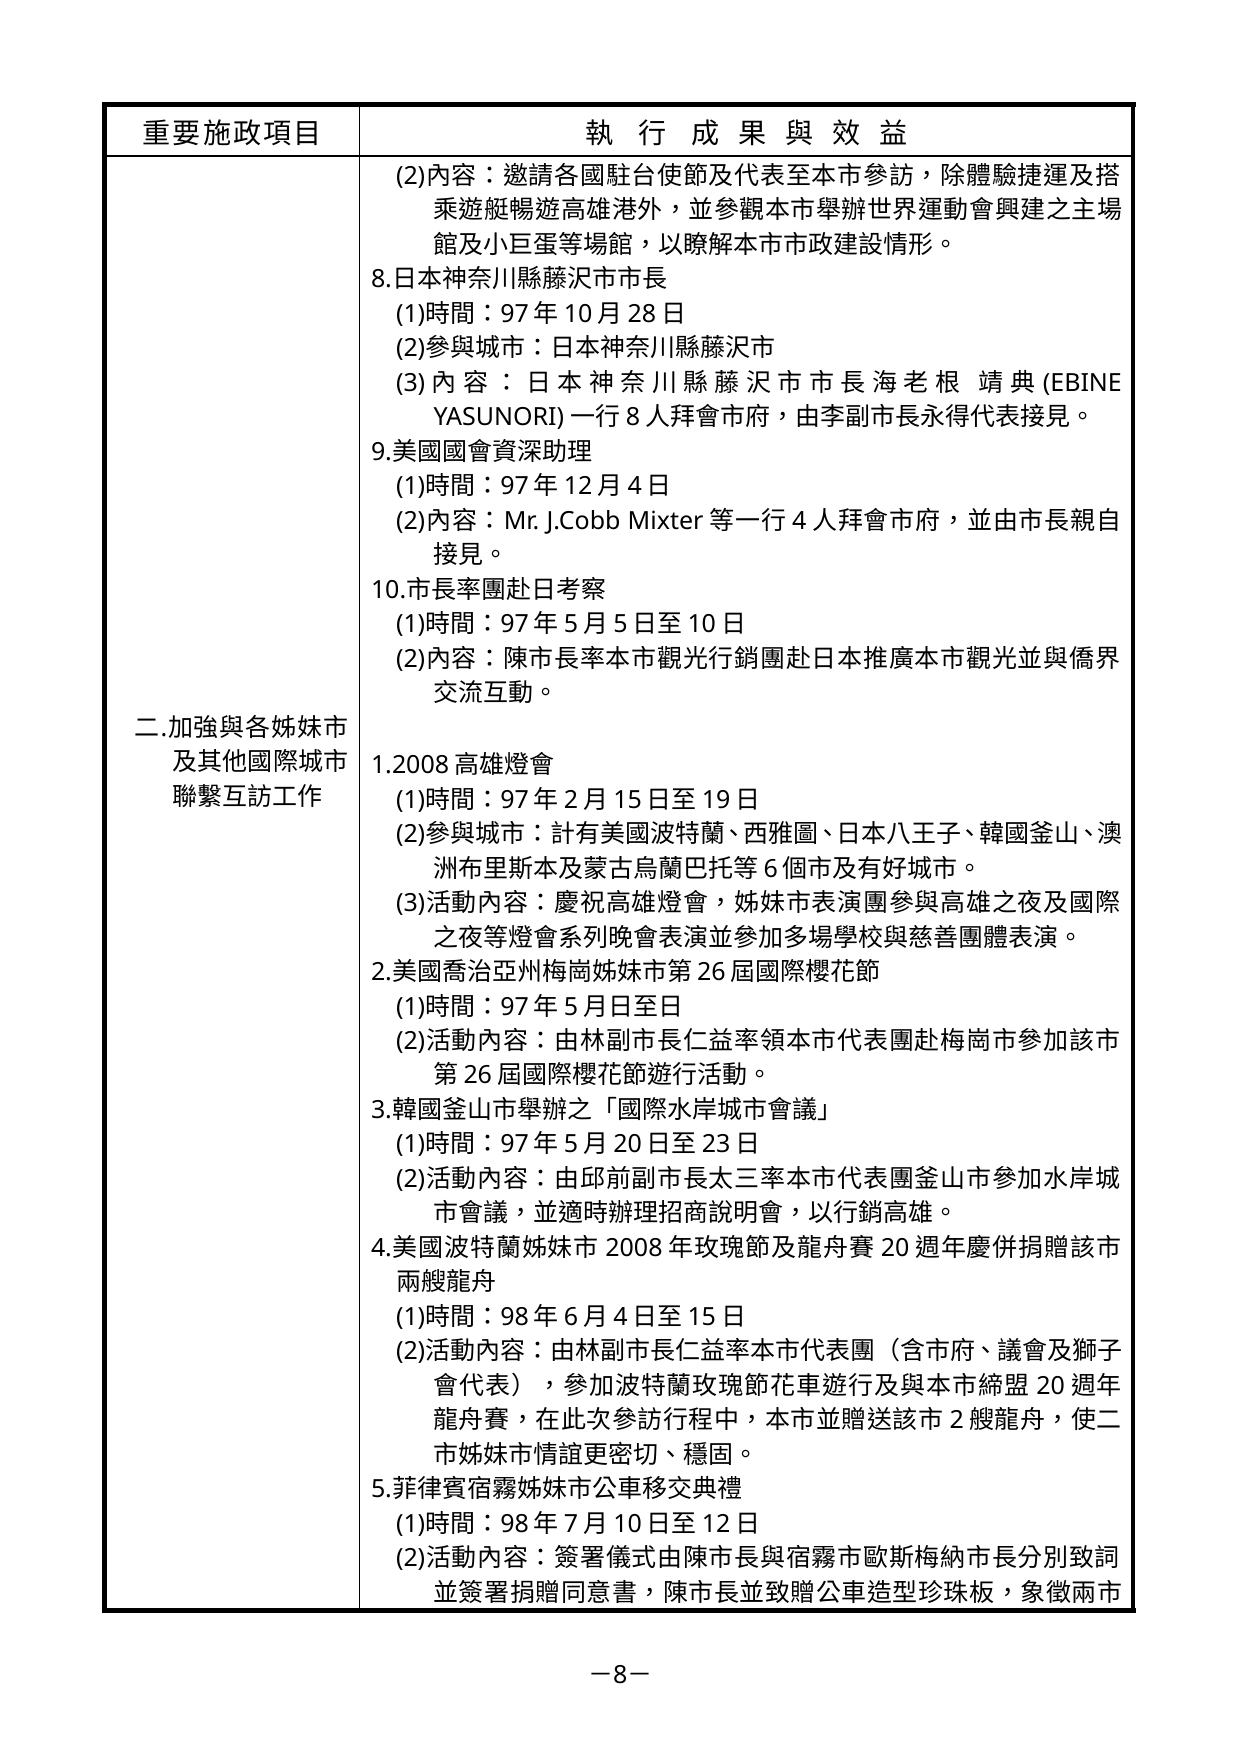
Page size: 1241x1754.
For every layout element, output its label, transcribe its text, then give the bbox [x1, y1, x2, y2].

table_header 執 行 成 果 與 效 益 [360, 107, 1131, 155]
table_header 重要施政項目 [107, 107, 359, 155]
table_cell 二.加強與各姊妹市及其他國際城市聯繫互訪工作 [107, 157, 359, 1608]
table_cell (2)內容：邀請各國駐台使節及代表至本市參訪，除體驗捷運及搭乘遊艇暢遊高雄港外，並參觀本市舉辦世界運動會興建之主場館及小巨蛋等場館，以瞭解本市市政建設情形。 8.日本神奈川縣藤沢市市長 (1)時間：97年10月28日 (2)參與城市：日本神奈川縣藤沢市 (3)內容：日本神奈川縣藤沢市市長海老根 靖典(EBINE YASUNORI) 一行8人拜會市府，由李副市長永得代表接見。 9.美國國會資深助理 (1)時間：97年12月4日 (2)內容：Mr. J.Cobb Mixter等一行4人拜會市府，並由市長親自接見。 10.市長率團赴日考察 (1)時間：97年5月5日至10日 (2)內容：陳市長率本市觀光行銷團赴日本推廣本市觀光並與僑界交流互動。 1.2008高雄燈會 (1)時間：97年2月15日至19日 (2)參與城市：計有美國波特蘭、西雅圖、日本八王子、韓國釜山、澳洲布里斯本及蒙古烏蘭巴托等6個市及有好城市。 (3)活動內容：慶祝高雄燈會，姊妹市表演團參與高雄之夜及國際之夜等燈會系列晚會表演並參加多場學校與慈善團體表演。 2.美國喬治亞州梅崗姊妹市第26屆國際櫻花節 (1)時間：97年5月日至日 (2)活動內容：由林副市長仁益率領本市代表團赴梅崗市參加該市第26屆國際櫻花節遊行活動。 3.韓國釜山市舉辦之「國際水岸城市會議」 (1)時間：97年5月20日至23日 (2)活動內容：由邱前副市長太三率本市代表團釜山市參加水岸城市會議，並適時辦理招商說明會，以行銷高雄。 4.美國波特蘭姊妹市2008年玫瑰節及龍舟賽20週年慶併捐贈該市兩艘龍舟 (1)時間：98年6月4日至15日 (2)活動內容：由林副市長仁益率本市代表團（含市府、議會及獅子會代表），參加波特蘭玫瑰節花車遊行及與本市締盟20週年龍舟賽，在此次參訪行程中，本市並贈送該市2艘龍舟，使二市姊妹市情誼更密切、穩固。 5.菲律賓宿霧姊妹市公車移交典禮 (1)時間：98年7月10日至12日 (2)活動內容：簽署儀式由陳市長與宿霧市歐斯梅納市長分別致詞並簽署捐贈同意書，陳市長並致贈公車造型珍珠板，象徵兩市 [360, 157, 1131, 1608]
